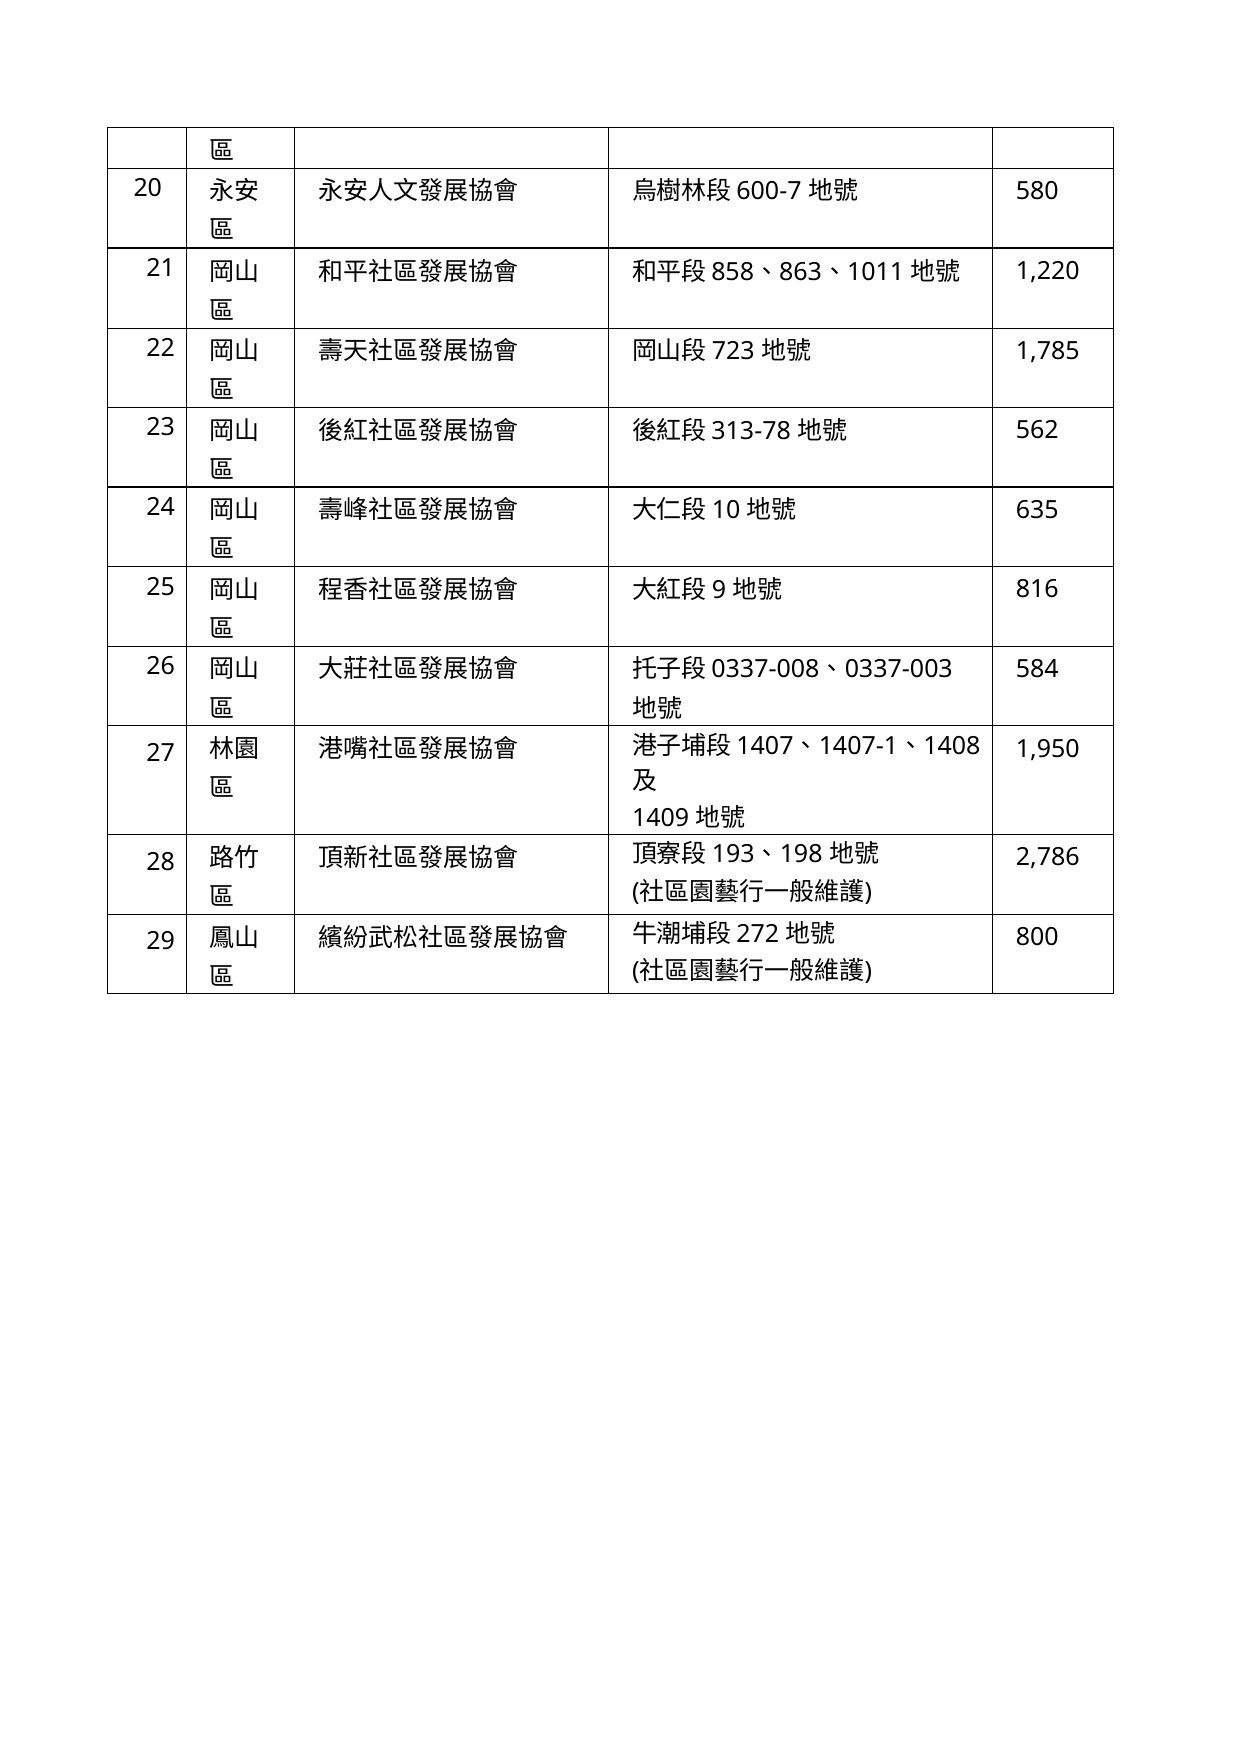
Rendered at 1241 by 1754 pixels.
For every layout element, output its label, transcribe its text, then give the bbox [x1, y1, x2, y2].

table_cell 1,950 [993, 726, 1113, 834]
table_cell 800 [993, 915, 1113, 993]
table_cell 25 [108, 567, 186, 646]
table_cell 2,786 [993, 835, 1113, 913]
table_header 和平段 858、863、1011 地號 [609, 249, 992, 327]
table_cell 壽峰社區發展協會 [295, 488, 608, 566]
table_cell 後紅社區發展協會 [295, 408, 608, 486]
table_header 1,220 [993, 249, 1113, 327]
table_cell [609, 128, 992, 167]
table_cell [108, 128, 186, 167]
table_cell 26 [108, 647, 186, 725]
table_cell 岡山區 [187, 408, 294, 486]
table_cell 永安人文發展協會 [295, 169, 608, 247]
table_cell 29 [108, 915, 186, 993]
table_cell 20 [108, 169, 186, 247]
table_cell 後紅段 313-78 地號 [609, 408, 992, 486]
table_cell 岡山區 [187, 329, 294, 407]
table_cell 22 [108, 329, 186, 407]
table_cell 大仁段 10 地號 [609, 488, 992, 566]
table_cell 壽天社區發展協會 [295, 329, 608, 407]
table_cell 區 [187, 128, 294, 167]
table_cell 程香社區發展協會 [295, 567, 608, 646]
table_cell 岡山區 [187, 488, 294, 566]
table_cell 635 [993, 488, 1113, 566]
table_header 21 [108, 249, 186, 327]
table_cell 港嘴社區發展協會 [295, 726, 608, 834]
table_cell 岡山區 [187, 647, 294, 725]
table_header 和平社區發展協會 [295, 249, 608, 327]
table_cell 岡山段 723 地號 [609, 329, 992, 407]
table_cell 繽紛武松社區發展協會 [295, 915, 608, 993]
table_cell 大莊社區發展協會 [295, 647, 608, 725]
table_cell 1,785 [993, 329, 1113, 407]
table_cell 林園區 [187, 726, 294, 834]
table_cell 24 [108, 488, 186, 566]
table_cell 28 [108, 835, 186, 913]
table_cell 頂寮段 193、198 地號 (社區園藝行一般維護) [609, 835, 992, 913]
table_cell [993, 128, 1113, 167]
table_cell 23 [108, 408, 186, 486]
table_cell 562 [993, 408, 1113, 486]
table_cell 岡山區 [187, 567, 294, 646]
table_cell 580 [993, 169, 1113, 247]
table_cell 托子段 0337-008、0337-003 地號 [609, 647, 992, 725]
table_cell [295, 128, 608, 167]
table_cell 27 [108, 726, 186, 834]
table_header 岡山區 [187, 249, 294, 327]
table_cell 816 [993, 567, 1113, 646]
table_cell 584 [993, 647, 1113, 725]
table_cell 鳳山區 [187, 915, 294, 993]
table_cell 永安區 [187, 169, 294, 247]
table_cell 路竹區 [187, 835, 294, 913]
table_cell 牛潮埔段 272 地號 (社區園藝行一般維護) [609, 915, 992, 993]
table_cell 大紅段 9 地號 [609, 567, 992, 646]
table_cell 頂新社區發展協會 [295, 835, 608, 913]
table_cell 港子埔段 1407、1407-1、1408 及 1409 地號 [609, 726, 992, 834]
table_cell 烏樹林段 600-7 地號 [609, 169, 992, 247]
